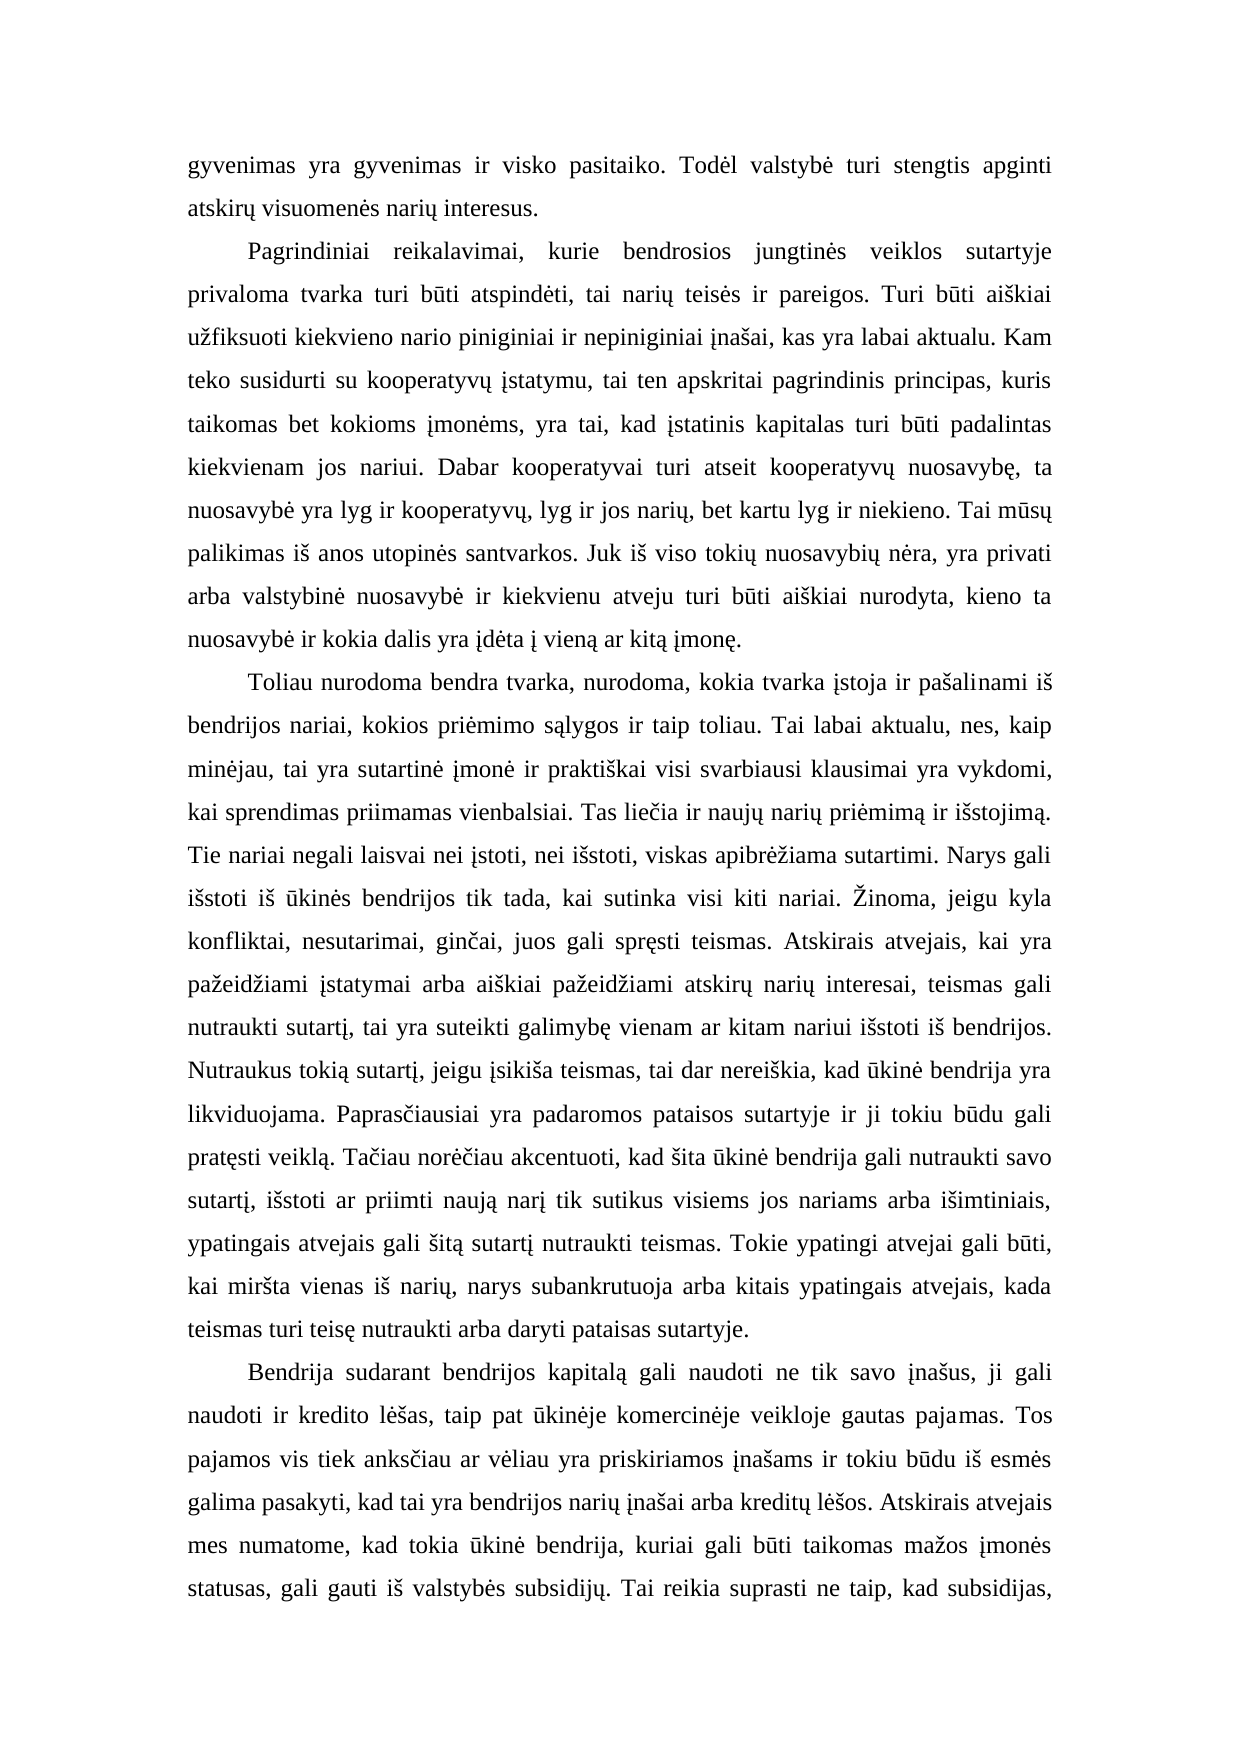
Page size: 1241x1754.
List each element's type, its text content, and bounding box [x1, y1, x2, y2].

text Toliau nurodoma bendra tvarka, nurodoma, kokia tvarka įstoja ir pašali­nami iš bendrijos nariai, kokios priėmimo sąlygos ir taip toliau. Tai labai aktualu, nes, kaip minėjau, tai yra sutartinė įmonė ir praktiškai visi svarbiau­si klausimai yra vykdomi, kai sprendimas priimamas vienbalsiai. Tas liečia ir naujų narių priėmimą ir išstojimą. Tie nariai negali laisvai nei įstoti, nei išstoti, viskas apibrėžiama sutartimi. Narys gali išstoti iš ūkinės bendrijos tik tada, kai sutinka visi kiti nariai. Žinoma, jeigu kyla konfliktai, nesutarimai, ginčai, juos gali spręsti teismas. Atskirais atvejais, kai yra pažeidžiami įstaty­mai arba aiškiai pažeidžiami atskirų narių interesai, teismas gali nutraukti sutartį, tai yra suteikti galimybę vienam ar kitam nariui išstoti iš bendrijos. Nutraukus tokią sutartį, jeigu įsikiša teismas, tai dar nereiškia, kad ūkinė bendrija yra likviduojama. Paprasčiausiai yra padaromos pataisos sutartyje ir ji tokiu būdu gali pratęsti veiklą. Tačiau norėčiau akcentuoti, kad šita ūkinė bendrija gali nutraukti savo sutartį, išstoti ar priimti naują narį tik sutikus visiems jos nariams arba išimtiniais, ypatingais atvejais gali šitą sutartį nutraukti teismas. Tokie ypatingi atvejai gali būti, kai miršta vienas iš narių, narys subankrutuoja arba kitais ypatingais atvejais, kada teismas turi teisę nutraukti arba daryti pataisas sutartyje. [187, 667, 1053, 1343]
text gyvenimas yra gyvenimas ir visko pasitai­ko. Todėl valstybė turi stengtis apginti atskirų visuomenės narių interesus. [187, 150, 1053, 222]
text Pagrindiniai reikalavimai, kurie bendrosios jungtinės veiklos sutartyje privaloma tvarka turi būti atspindėti, tai narių teisės ir pareigos. Turi būti aiškiai užfiksuoti kiekvieno nario piniginiai ir nepiniginiai įnašai, kas yra labai aktualu. Kam teko susidurti su kooperatyvų įstatymu, tai ten apskritai pagrindinis principas, kuris taikomas bet kokioms įmonėms, yra tai, kad įstatinis kapitalas turi būti padalintas kiekvienam jos nariui. Dabar koope­ratyvai turi atseit kooperatyvų nuosavybę, ta nuosavybė yra lyg ir kooperaty­vų, lyg ir jos narių, bet kartu lyg ir niekieno. Tai mūsų palikimas iš anos utopinės santvarkos. Juk iš viso tokių nuosavybių nėra, yra privati arba valstybinė nuosavybė ir kiekvienu atveju turi būti aiškiai nurodyta, kieno ta nuosavybė ir kokia dalis yra įdėta į vieną ar kitą įmonę. [187, 236, 1053, 653]
text Bendrija sudarant bendrijos kapitalą gali naudoti ne tik savo įnašus, ji gali naudoti ir kredito lėšas, taip pat ūkinėje komercinėje veikloje gautas paja­mas. Tos pajamos vis tiek anksčiau ar vėliau yra priskiriamos įnašams ir tokiu būdu iš esmės galima pasakyti, kad tai yra bendrijos narių įnašai arba kreditų lėšos. Atskirais atvejais mes numatome, kad tokia ūkinė bendrija, kuriai gali būti taikomas mažos įmonės statusas, gali gauti iš valstybės subsi­dijų. Tai reikia suprasti ne taip, kad subsidijas, [187, 1357, 1053, 1602]
